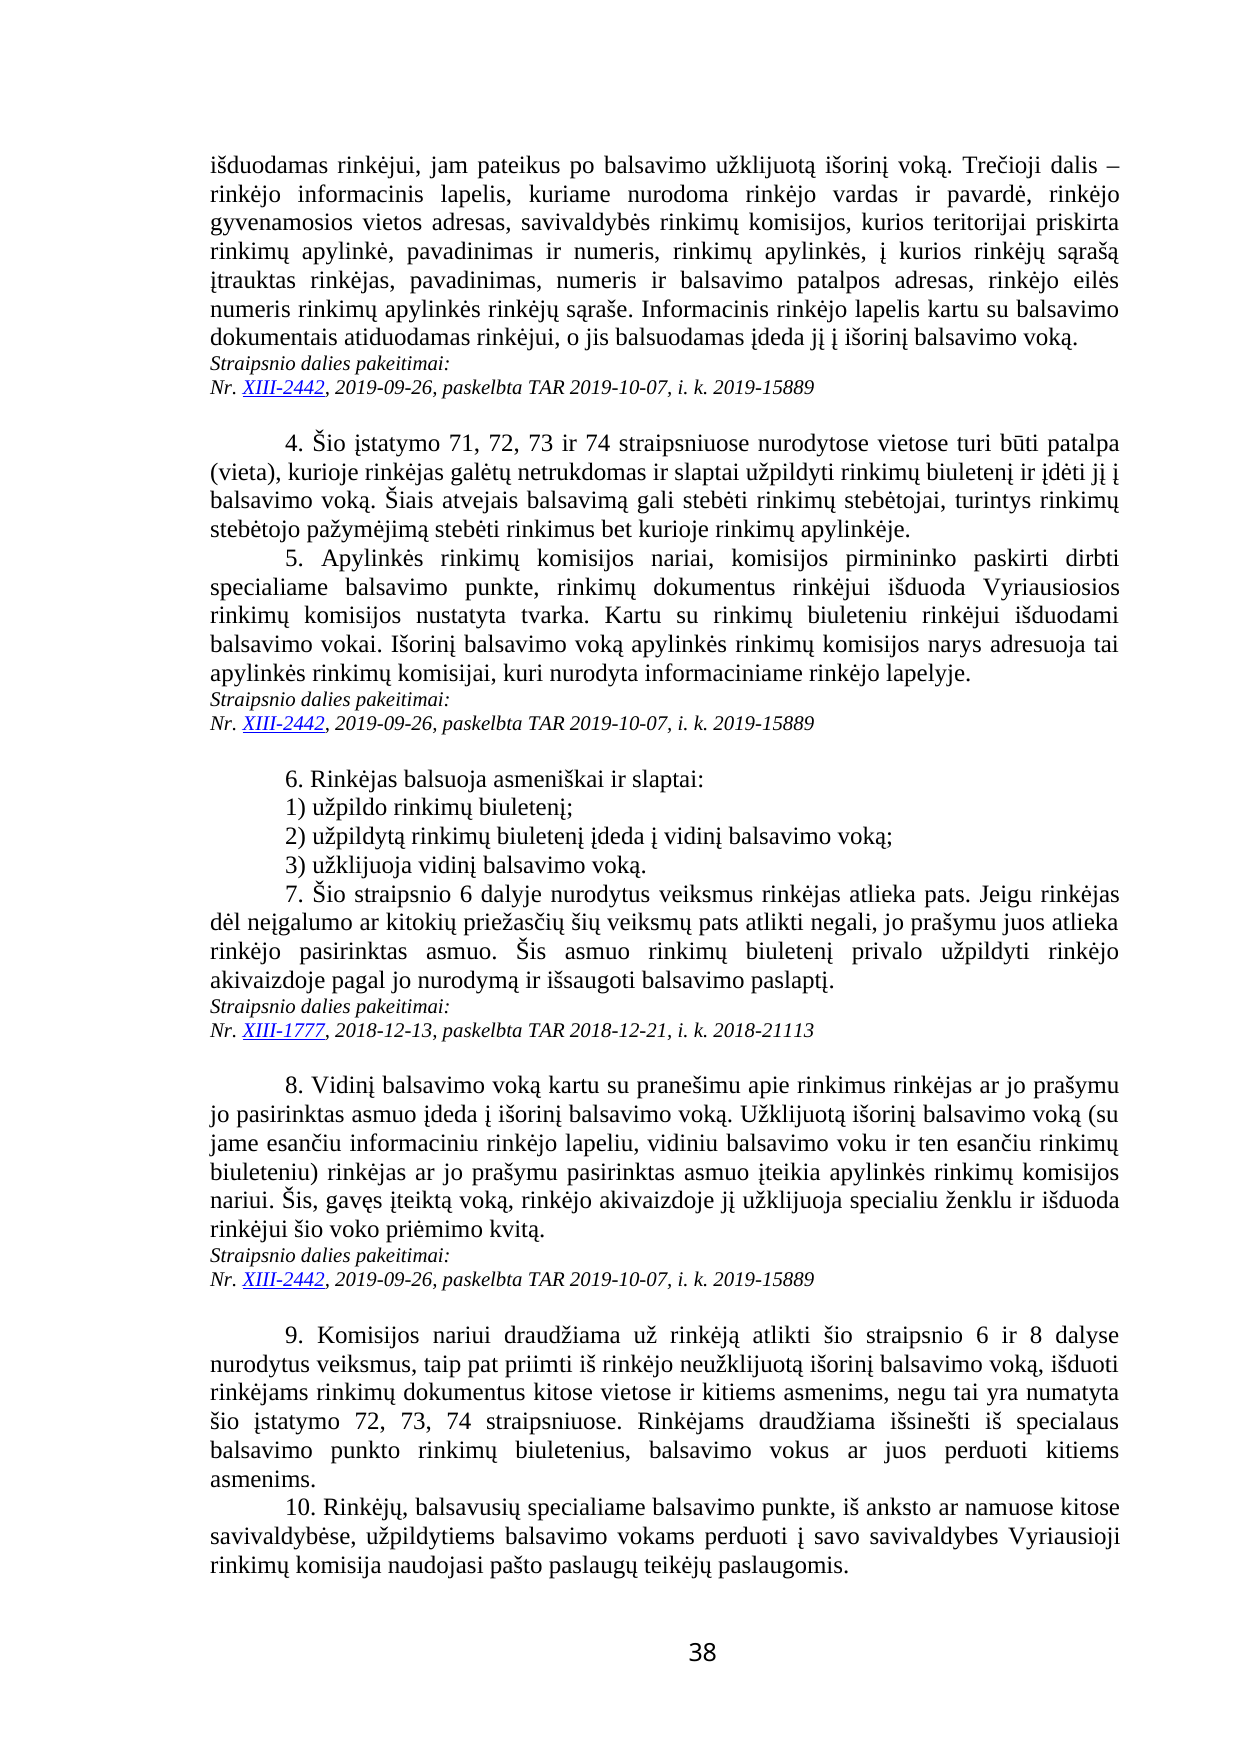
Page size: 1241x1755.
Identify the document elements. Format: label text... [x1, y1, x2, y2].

text 10. Rinkėjų, balsavusių specialiame balsavimo punkte, iš anksto ar namuose kitose savivaldybėse, užpildytiems balsavimo vokams perduoti į savo savivaldybes Vyriausioji rinkimų komisija naudojasi pašto paslaugų teikėjų paslaugomis. [210, 1492, 1120, 1579]
text 3) užklijuoja vidinį balsavimo voką. [210, 850, 1120, 879]
text 2) užpildytą rinkimų biuletenį įdeda į vidinį balsavimo voką; [210, 821, 1120, 850]
text Straipsnio dalies pakeitimai: [210, 687, 1120, 711]
text Nr. XIII-2442, 2019-09-26, paskelbta TAR 2019-10-07, i. k. 2019-15889 [210, 1267, 1120, 1291]
text 1) užpildo rinkimų biuletenį; [210, 792, 1120, 821]
text 5. Apylinkės rinkimų komisijos nariai, komisijos pirmininko paskirti dirbti specialiame balsavimo punkte, rinkimų dokumentus rinkėjui išduoda Vyriausiosios rinkimų komisijos nustatyta tvarka. Kartu su rinkimų biuleteniu rinkėjui išduodami balsavimo vokai. Išorinį balsavimo voką apylinkės rinkimų komisijos narys adresuoja tai apylinkės rinkimų komisijai, kuri nurodyta informaciniame rinkėjo lapelyje. [210, 543, 1120, 687]
text 7. Šio straipsnio 6 dalyje nurodytus veiksmus rinkėjas atlieka pats. Jeigu rinkėjas dėl neįgalumo ar kitokių priežasčių šių veiksmų pats atlikti negali, jo prašymu juos atlieka rinkėjo pasirinktas asmuo. Šis asmuo rinkimų biuletenį privalo užpildyti rinkėjo akivaizdoje pagal jo nurodymą ir išsaugoti balsavimo paslaptį. [210, 879, 1120, 994]
text Nr. XIII-2442, 2019-09-26, paskelbta TAR 2019-10-07, i. k. 2019-15889 [210, 711, 1120, 735]
text Nr. XIII-2442, 2019-09-26, paskelbta TAR 2019-10-07, i. k. 2019-15889 [210, 375, 1120, 399]
text 9. Komisijos nariui draudžiama už rinkėją atlikti šio straipsnio 6 ir 8 dalyse nurodytus veiksmus, taip pat priimti iš rinkėjo neužklijuotą išorinį balsavimo voką, išduoti rinkėjams rinkimų dokumentus kitose vietose ir kitiems asmenims, negu tai yra numatyta šio įstatymo 72, 73, 74 straipsniuose. Rinkėjams draudžiama išsinešti iš specialaus balsavimo punkto rinkimų biuletenius, balsavimo vokus ar juos perduoti kitiems asmenims. [210, 1320, 1120, 1492]
text Straipsnio dalies pakeitimai: [210, 994, 1120, 1018]
text Straipsnio dalies pakeitimai: [210, 1243, 1120, 1267]
text Nr. XIII-1777, 2018-12-13, paskelbta TAR 2018-12-21, i. k. 2018-21113 [210, 1018, 1120, 1042]
text 6. Rinkėjas balsuoja asmeniškai ir slaptai: [210, 764, 1120, 792]
text Straipsnio dalies pakeitimai: [210, 351, 1120, 375]
text 4. Šio įstatymo 71, 72, 73 ir 74 straipsniuose nurodytose vietose turi būti patalpa (vieta), kurioje rinkėjas galėtų netrukdomas ir slaptai užpildyti rinkimų biuletenį ir įdėti jį į balsavimo voką. Šiais atvejais balsavimą gali stebėti rinkimų stebėtojai, turintys rinkimų stebėtojo pažymėjimą stebėti rinkimus bet kurioje rinkimų apylinkėje. [210, 428, 1120, 543]
text 8. Vidinį balsavimo voką kartu su pranešimu apie rinkimus rinkėjas ar jo prašymu jo pasirinktas asmuo įdeda į išorinį balsavimo voką. Užklijuotą išorinį balsavimo voką (su jame esančiu informaciniu rinkėjo lapeliu, vidiniu balsavimo voku ir ten esančiu rinkimų biuleteniu) rinkėjas ar jo prašymu pasirinktas asmuo įteikia apylinkės rinkimų komisijos nariui. Šis, gavęs įteiktą voką, rinkėjo akivaizdoje jį užklijuoja specialiu ženklu ir išduoda rinkėjui šio voko priėmimo kvitą. [210, 1071, 1120, 1243]
text išduodamas rinkėjui, jam pateikus po balsavimo užklijuotą išorinį voką. Trečioji dalis – rinkėjo informacinis lapelis, kuriame nurodoma rinkėjo vardas ir pavardė, rinkėjo gyvenamosios vietos adresas, savivaldybės rinkimų komisijos, kurios teritorijai priskirta rinkimų apylinkė, pavadinimas ir numeris, rinkimų apylinkės, į kurios rinkėjų sąrašą įtrauktas rinkėjas, pavadinimas, numeris ir balsavimo patalpos adresas, rinkėjo eilės numeris rinkimų apylinkės rinkėjų sąraše. Informacinis rinkėjo lapelis kartu su balsavimo dokumentais atiduodamas rinkėjui, o jis balsuodamas įdeda jį į išorinį balsavimo voką. [210, 150, 1120, 351]
